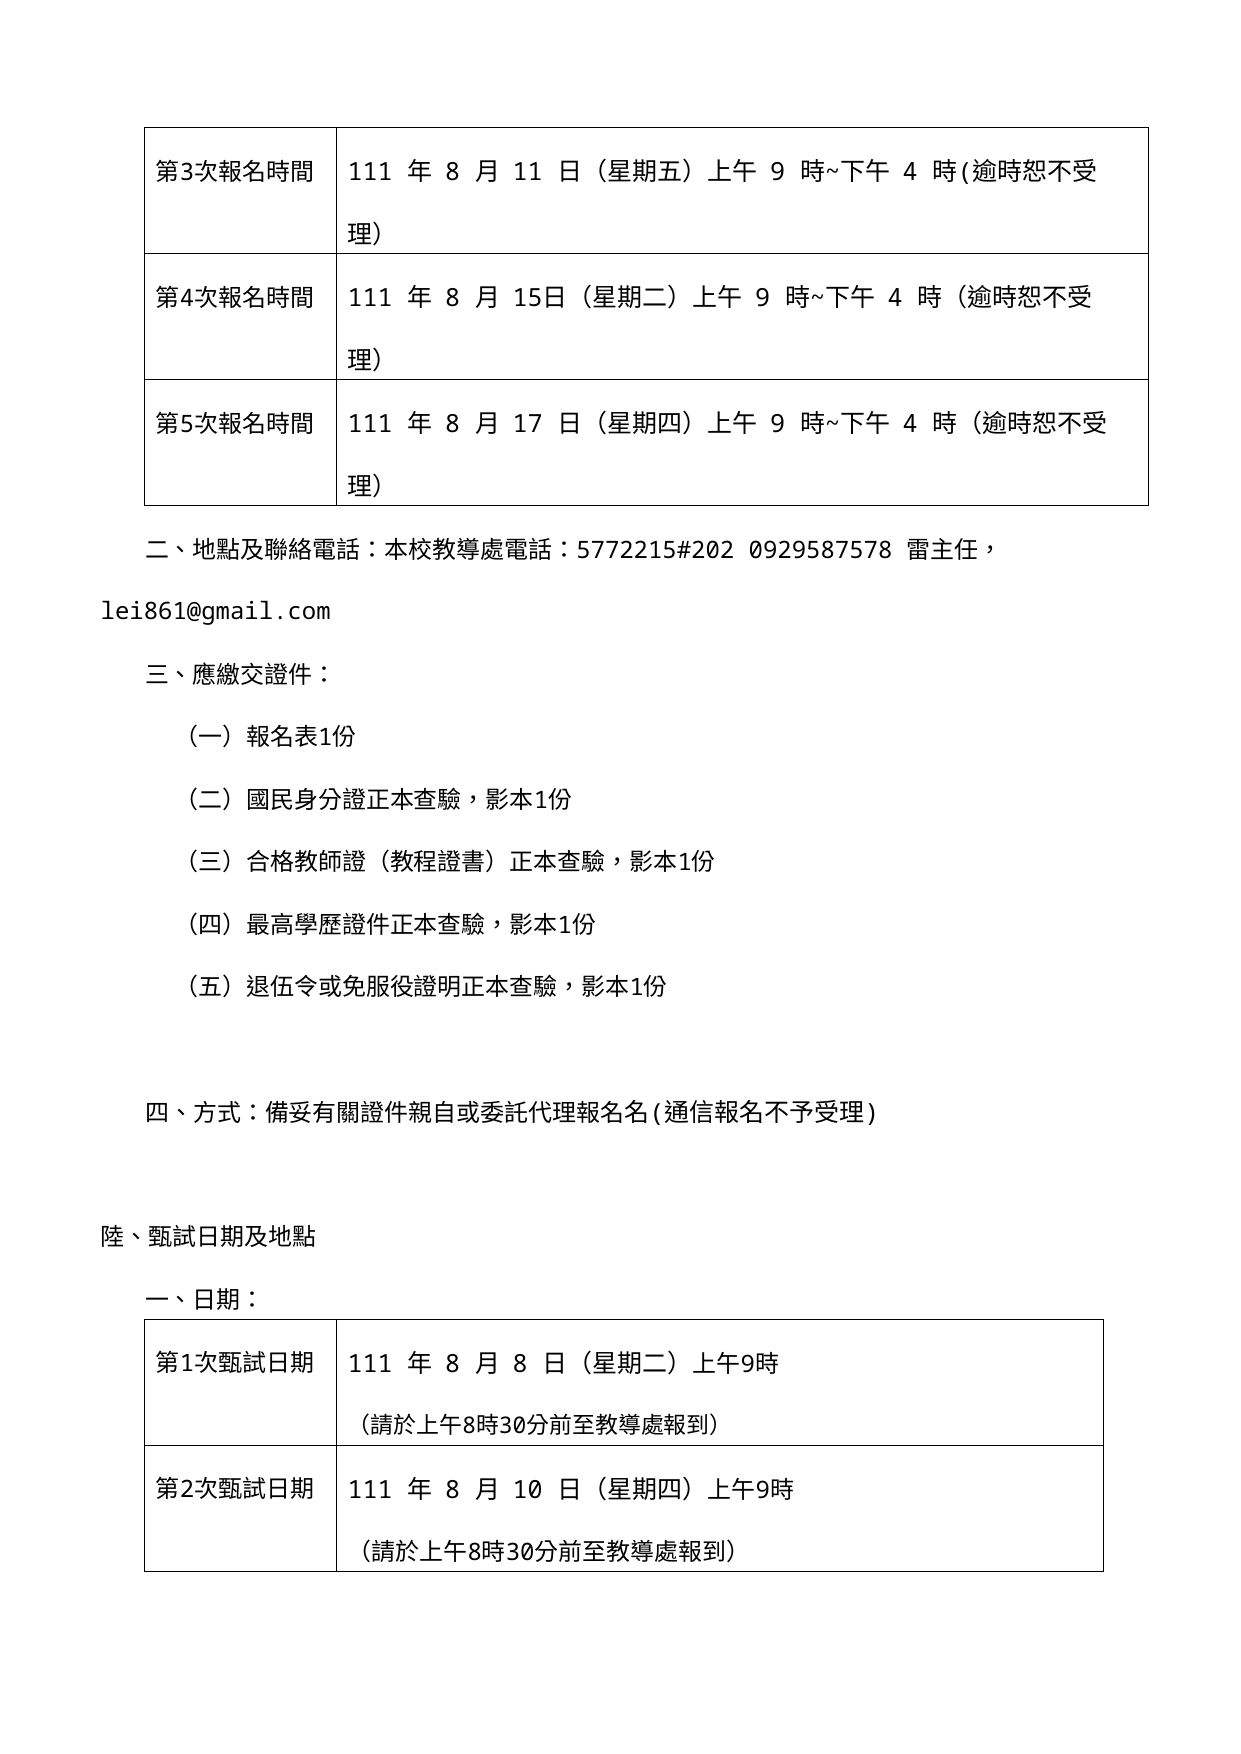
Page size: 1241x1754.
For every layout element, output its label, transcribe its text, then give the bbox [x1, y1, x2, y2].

text （三）合格教師證（教程證書）正本查驗，影本1份 [174, 819, 1140, 881]
table_cell 111 年 8 月 10 日（星期四）上午9時 （請於上午8時30分前至教導處報到） [337, 1446, 1103, 1571]
text （四）最高學歷證件正本查驗，影本1份 [174, 881, 1140, 944]
text 陸、甄試日期及地點 [100, 1194, 1140, 1256]
text （二）國民身分證正本查驗，影本1份 [174, 756, 1140, 819]
text （一）報名表1份 [174, 694, 1140, 756]
table_cell 第4次報名時間 [145, 254, 336, 379]
table_cell 第3次報名時間 [145, 128, 336, 253]
table_cell 111 年 8 月 11 日（星期五）上午 9 時~下午 4 時(逾時恕不受理） [337, 128, 1148, 253]
table_header 111 年 8 月 8 日（星期二）上午9時 （請於上午8時30分前至教導處報到） [337, 1320, 1103, 1445]
table_cell 第5次報名時間 [145, 380, 336, 505]
text 三、應繳交證件： [100, 631, 1140, 694]
text 一、日期： [100, 1256, 1140, 1319]
table_cell 111 年 8 月 15日（星期二）上午 9 時~下午 4 時（逾時恕不受理） [337, 254, 1148, 379]
text （五）退伍令或免服役證明正本查驗，影本1份 [174, 944, 1140, 1006]
table_cell 第2次甄試日期 [145, 1446, 336, 1571]
table_header 第1次甄試日期 [145, 1320, 336, 1445]
table_cell 111 年 8 月 17 日（星期四）上午 9 時~下午 4 時（逾時恕不受理） [337, 380, 1148, 505]
text 二、地點及聯絡電話：本校教導處電話：5772215#202 0929587578 雷主任，lei861@gmail.com [100, 506, 1140, 631]
text 四、方式：備妥有關證件親自或委託代理報名名(通信報名不予受理) [145, 1069, 1140, 1131]
